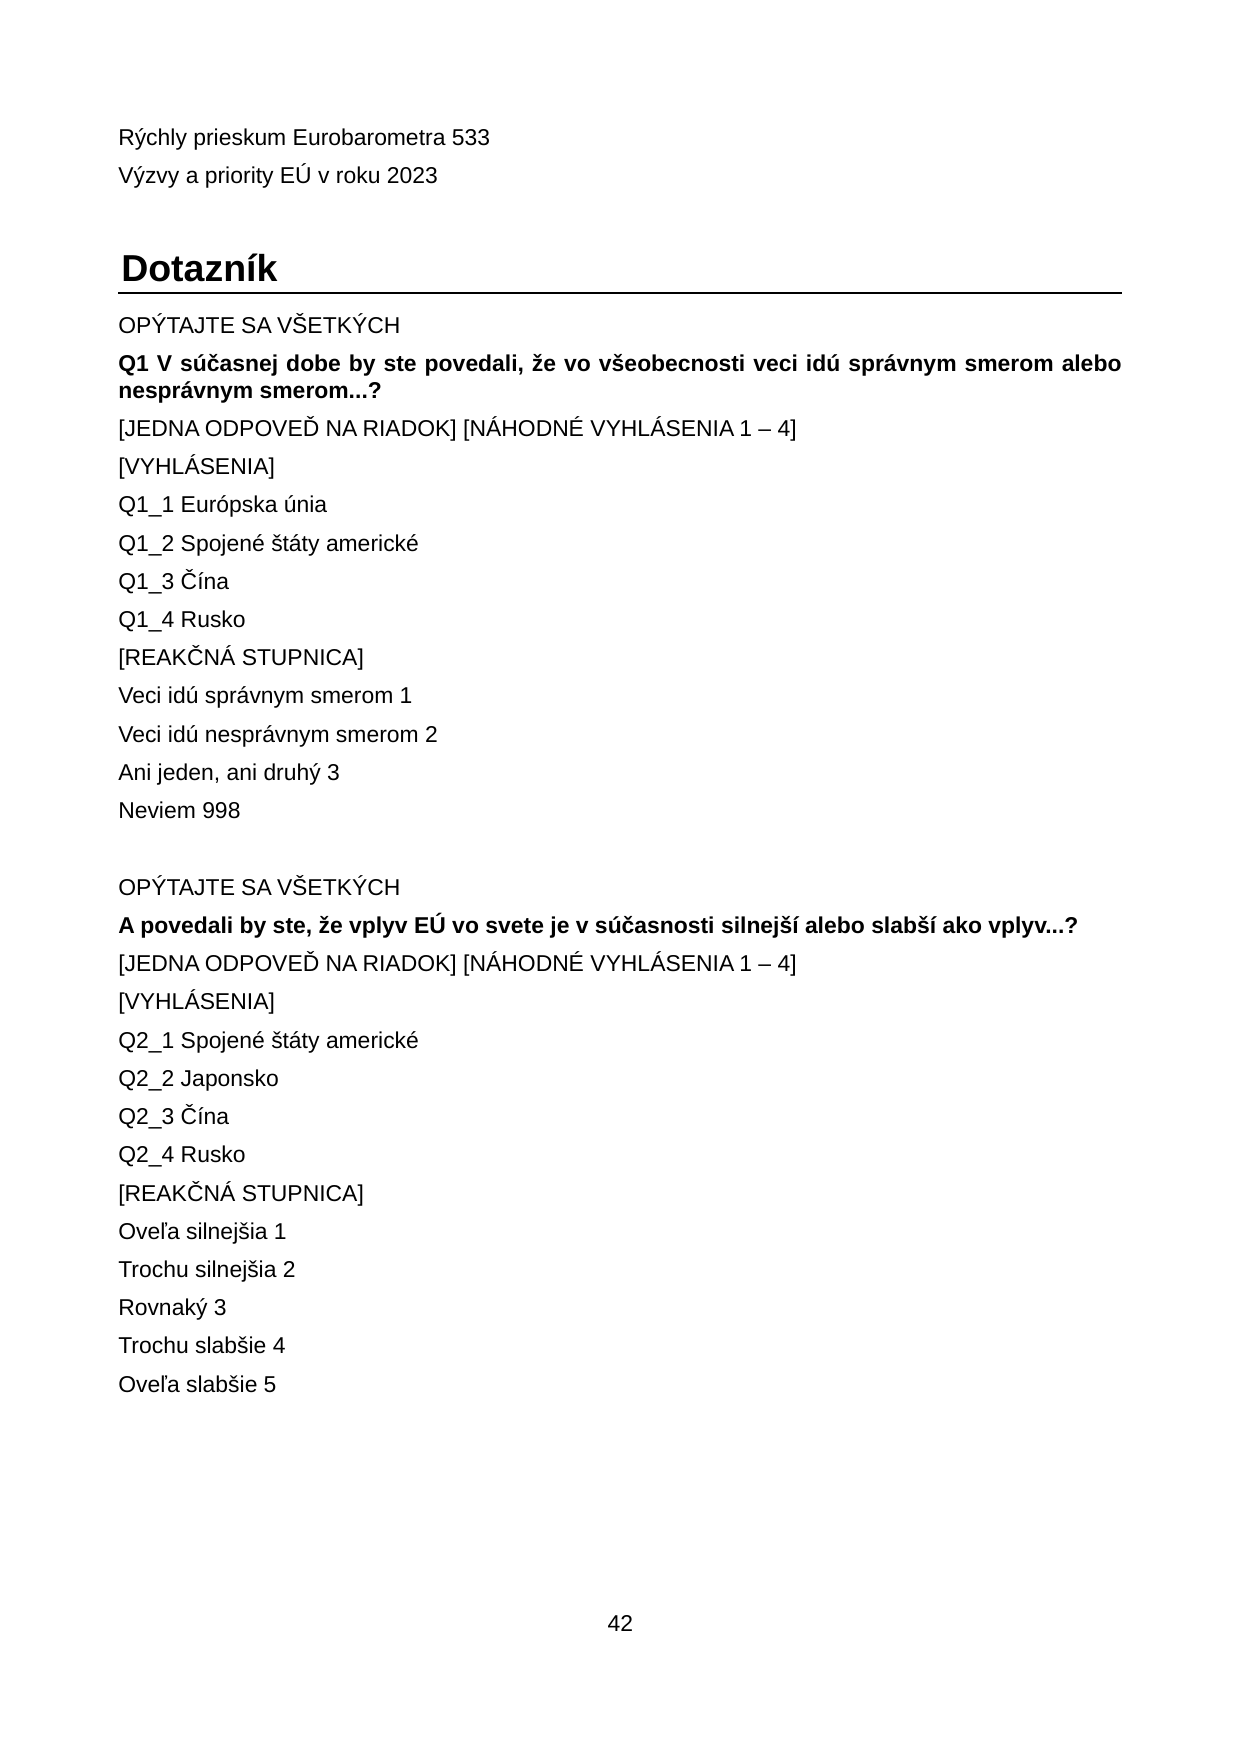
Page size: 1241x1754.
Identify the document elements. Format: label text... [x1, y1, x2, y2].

text Q2_3 Čína [118, 1103, 1122, 1129]
text Oveľa slabšie 5 [118, 1371, 1122, 1397]
text Rovnaký 3 [118, 1294, 1122, 1321]
text A povedali by ste, že vplyv EÚ vo svete je v súčasnosti silnejší alebo slabší ako vplyv...? [118, 912, 1122, 938]
text Q1 V súčasnej dobe by ste povedali, že vo všeobecnosti veci idú správnym smerom alebo nesprávnym smerom...? [118, 350, 1122, 403]
text [JEDNA ODPOVEĎ NA RIADOK] [NÁHODNÉ VYHLÁSENIA 1 – 4] [118, 415, 1122, 441]
text Trochu slabšie 4 [118, 1332, 1122, 1359]
text OPÝTAJTE SA VŠETKÝCH [118, 312, 1122, 338]
text [VYHLÁSENIA] [118, 988, 1122, 1015]
text Veci idú nesprávnym smerom 2 [118, 721, 1122, 747]
text Q1_3 Čína [118, 568, 1122, 594]
text Veci idú správnym smerom 1 [118, 682, 1122, 709]
text [REAKČNÁ STUPNICA] [118, 644, 1122, 671]
text Neviem 998 [118, 797, 1122, 823]
text [REAKČNÁ STUPNICA] [118, 1179, 1122, 1206]
text Trochu silnejšia 2 [118, 1256, 1122, 1282]
text Q1_1 Európska únia [118, 491, 1122, 518]
text [VYHLÁSENIA] [118, 453, 1122, 479]
text Q1_2 Spojené štáty americké [118, 529, 1122, 556]
text Q2_4 Rusko [118, 1141, 1122, 1168]
text Q1_4 Rusko [118, 606, 1122, 632]
text Q2_1 Spojené štáty americké [118, 1027, 1122, 1053]
subtitle Dotazník [118, 243, 1122, 292]
text OPÝTAJTE SA VŠETKÝCH [118, 874, 1122, 900]
text Oveľa silnejšia 1 [118, 1218, 1122, 1244]
text [JEDNA ODPOVEĎ NA RIADOK] [NÁHODNÉ VYHLÁSENIA 1 – 4] [118, 950, 1122, 976]
text Ani jeden, ani druhý 3 [118, 759, 1122, 785]
text Q2_2 Japonsko [118, 1065, 1122, 1091]
